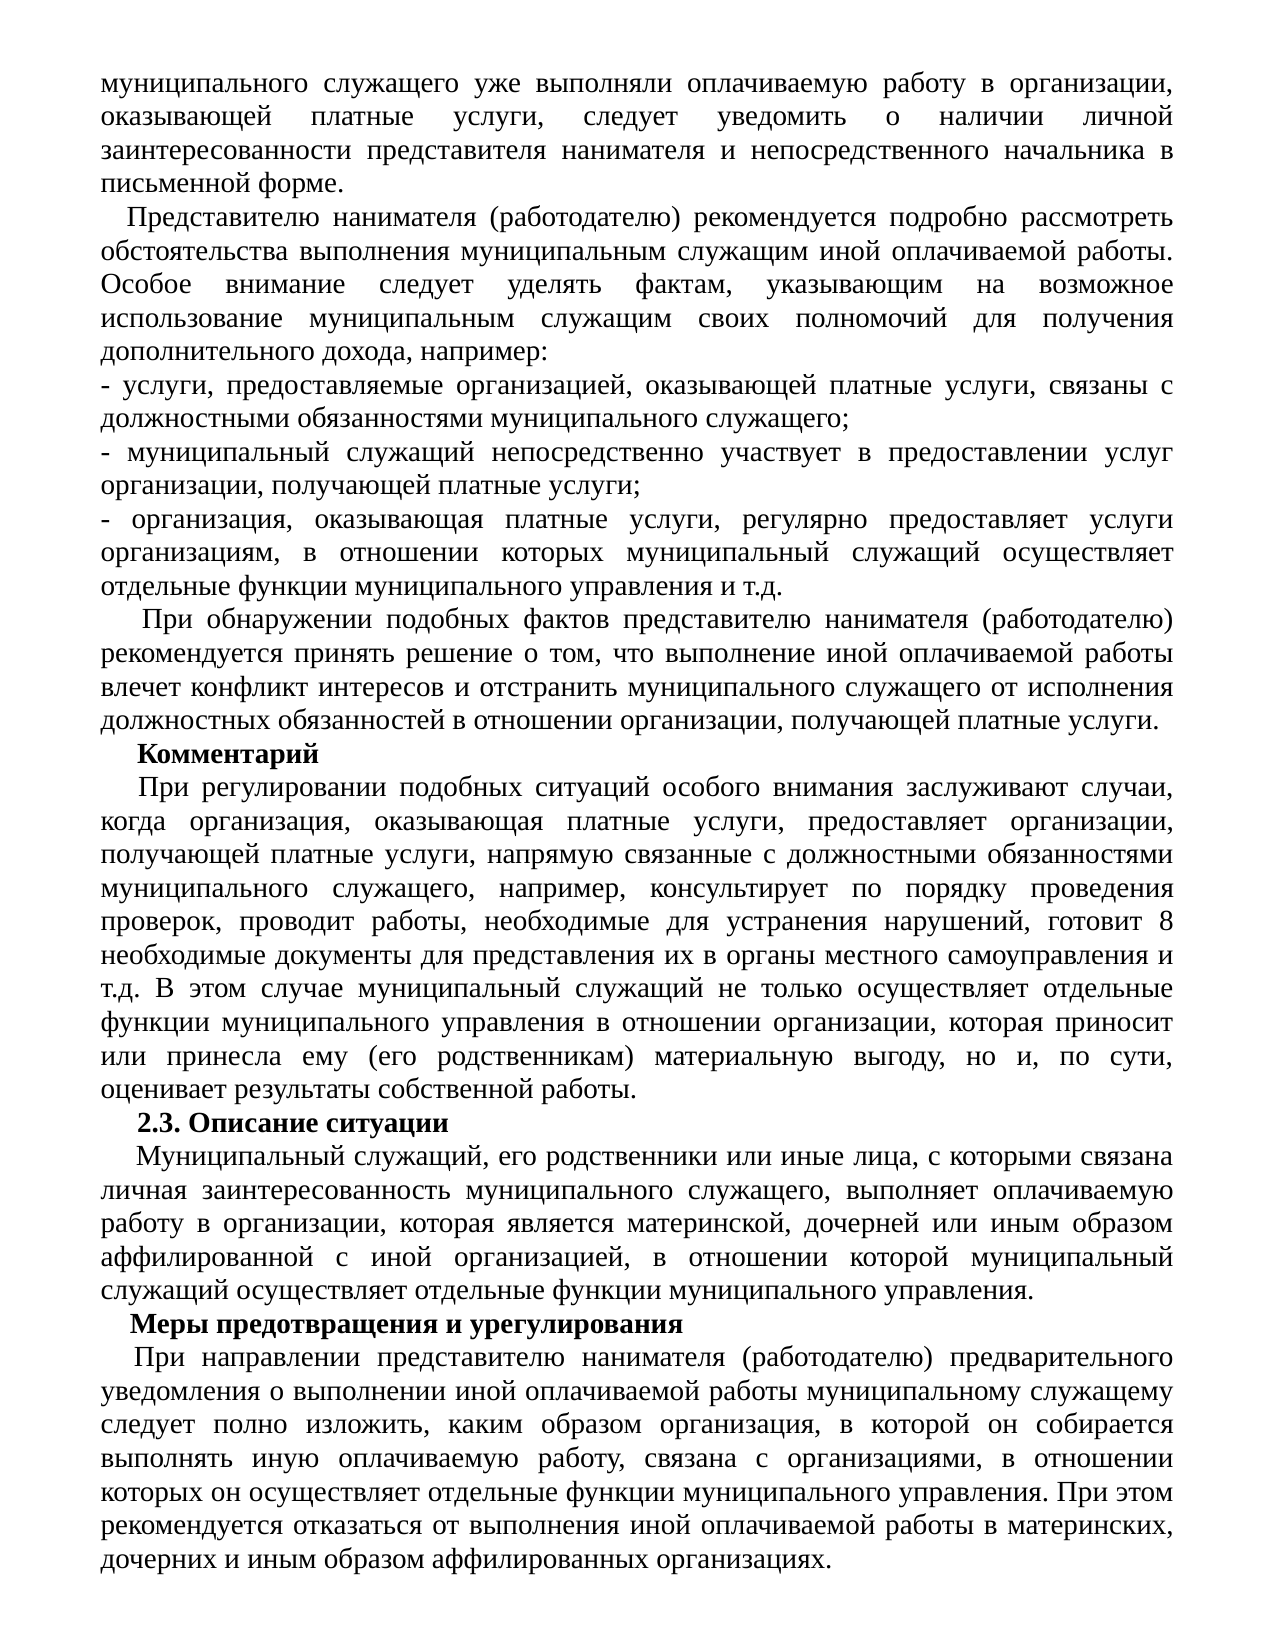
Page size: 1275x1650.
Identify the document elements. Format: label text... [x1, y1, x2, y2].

text - организация, оказывающая платные услуги, регулярно предоставляет услуги организациям, в отношении которых муниципальный служащий осуществляет отдельные функции муниципального управления и т.д. [100, 501, 1174, 602]
text - услуги, предоставляемые организацией, оказывающей платные услуги, связаны с должностными обязанностями муниципального служащего; [100, 367, 1174, 434]
text Комментарий [100, 736, 1174, 769]
text При регулировании подобных ситуаций особого внимания заслуживают случаи, когда организация, оказывающая платные услуги, предоставляет организации, получающей платные услуги, напрямую связанные с должностными обязанностями муниципального служащего, например, консультирует по порядку проведения проверок, проводит работы, необходимые для устранения нарушений, готовит 8 необходимые документы для представления их в органы местного самоуправления и т.д. В этом случае муниципальный служащий не только осуществляет отдельные функции муниципального управления в отношении организации, которая приносит или принесла ему (его родственникам) материальную выгоду, но и, по сути, оценивает результаты собственной работы. [100, 769, 1174, 1105]
text Представителю нанимателя (работодателю) рекомендуется подробно рассмотреть обстоятельства выполнения муниципальным служащим иной оплачиваемой работы. Особое внимание следует уделять фактам, указывающим на возможное использование муниципальным служащим своих полномочий для получения дополнительного дохода, например: [100, 199, 1174, 367]
text 2.3. Описание ситуации [100, 1105, 1174, 1138]
text Муниципальный служащий, его родственники или иные лица, с которыми связана личная заинтересованность муниципального служащего, выполняет оплачиваемую работу в организации, которая является материнской, дочерней или иным образом аффилированной с иной организацией, в отношении которой муниципальный служащий осуществляет отдельные функции муниципального управления. [100, 1138, 1174, 1306]
text муниципального служащего уже выполняли оплачиваемую работу в организации, оказывающей платные услуги, следует уведомить о наличии личной заинтересованности представителя нанимателя и непосредственного начальника в письменной форме. [100, 65, 1174, 199]
text Меры предотвращения и урегулирования [100, 1306, 1174, 1339]
text - муниципальный служащий непосредственно участвует в предоставлении услуг организации, получающей платные услуги; [100, 434, 1174, 501]
text При обнаружении подобных фактов представителю нанимателя (работодателю) рекомендуется принять решение о том, что выполнение иной оплачиваемой работы влечет конфликт интересов и отстранить муниципального служащего от исполнения должностных обязанностей в отношении организации, получающей платные услуги. [100, 602, 1174, 736]
text При направлении представителю нанимателя (работодателю) предварительного уведомления о выполнении иной оплачиваемой работы муниципальному служащему следует полно изложить, каким образом организация, в которой он собирается выполнять иную оплачиваемую работу, связана с организациями, в отношении которых он осуществляет отдельные функции муниципального управления. При этом рекомендуется отказаться от выполнения иной оплачиваемой работы в материнских, дочерних и иным образом аффилированных организациях. [100, 1339, 1174, 1574]
